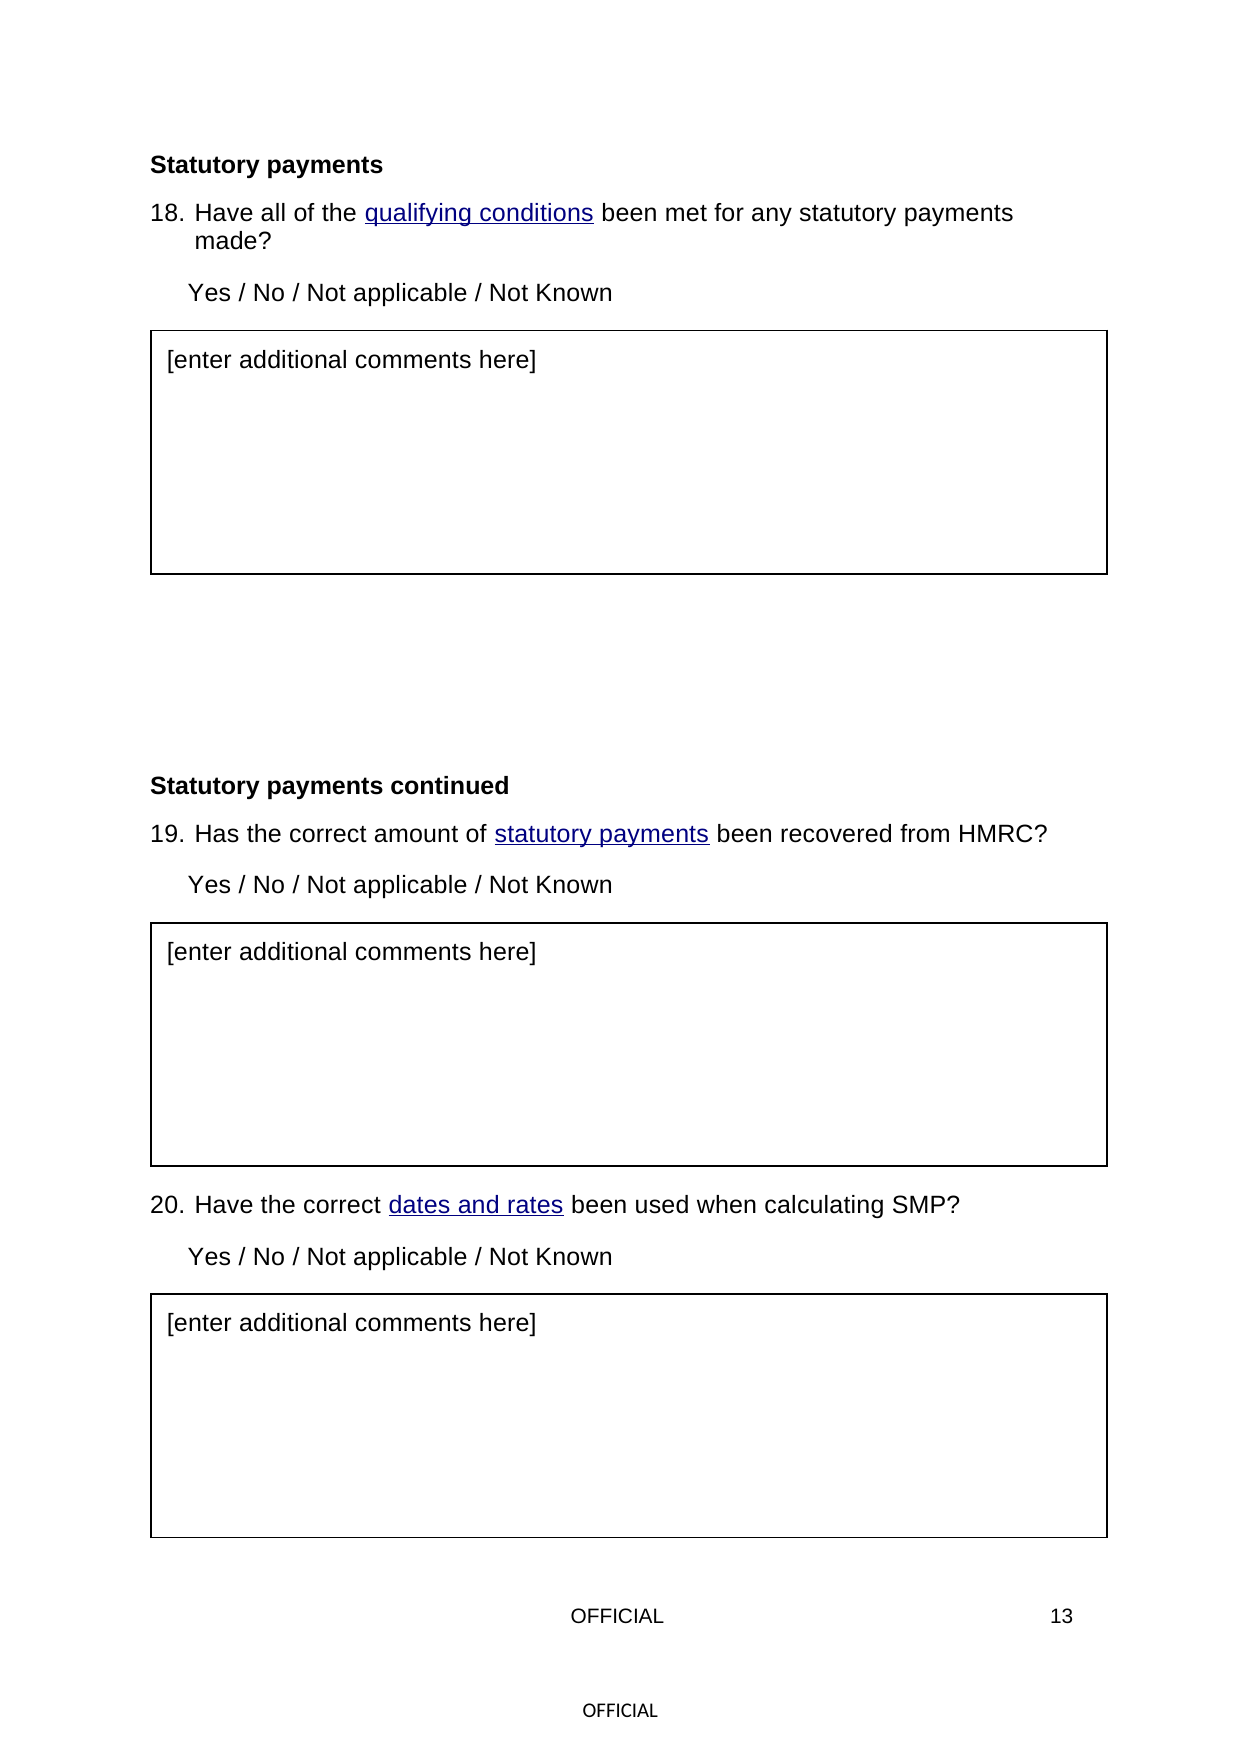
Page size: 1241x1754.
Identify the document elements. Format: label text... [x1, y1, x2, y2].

subtitle Have the correct dates and rates been used when calculating SMP? [150, 1190, 1090, 1218]
subtitle Have all of the qualifying conditions been met for any statutory payments made? [150, 197, 1090, 255]
text [enter additional comments here] [167, 1308, 1087, 1337]
subtitle Statutory payments [150, 150, 1090, 179]
text [enter additional comments here] [167, 937, 1087, 966]
subtitle Yes / No / Not applicable / Not Known [187, 278, 1090, 307]
subtitle Has the correct amount of statutory payments been recovered from HMRC? [150, 819, 1090, 847]
subtitle Statutory payments continued [150, 771, 1090, 800]
subtitle Yes / No / Not applicable / Not Known [187, 870, 1090, 899]
text [enter additional comments here] [167, 345, 1087, 374]
subtitle Yes / No / Not applicable / Not Known [187, 1241, 1090, 1270]
